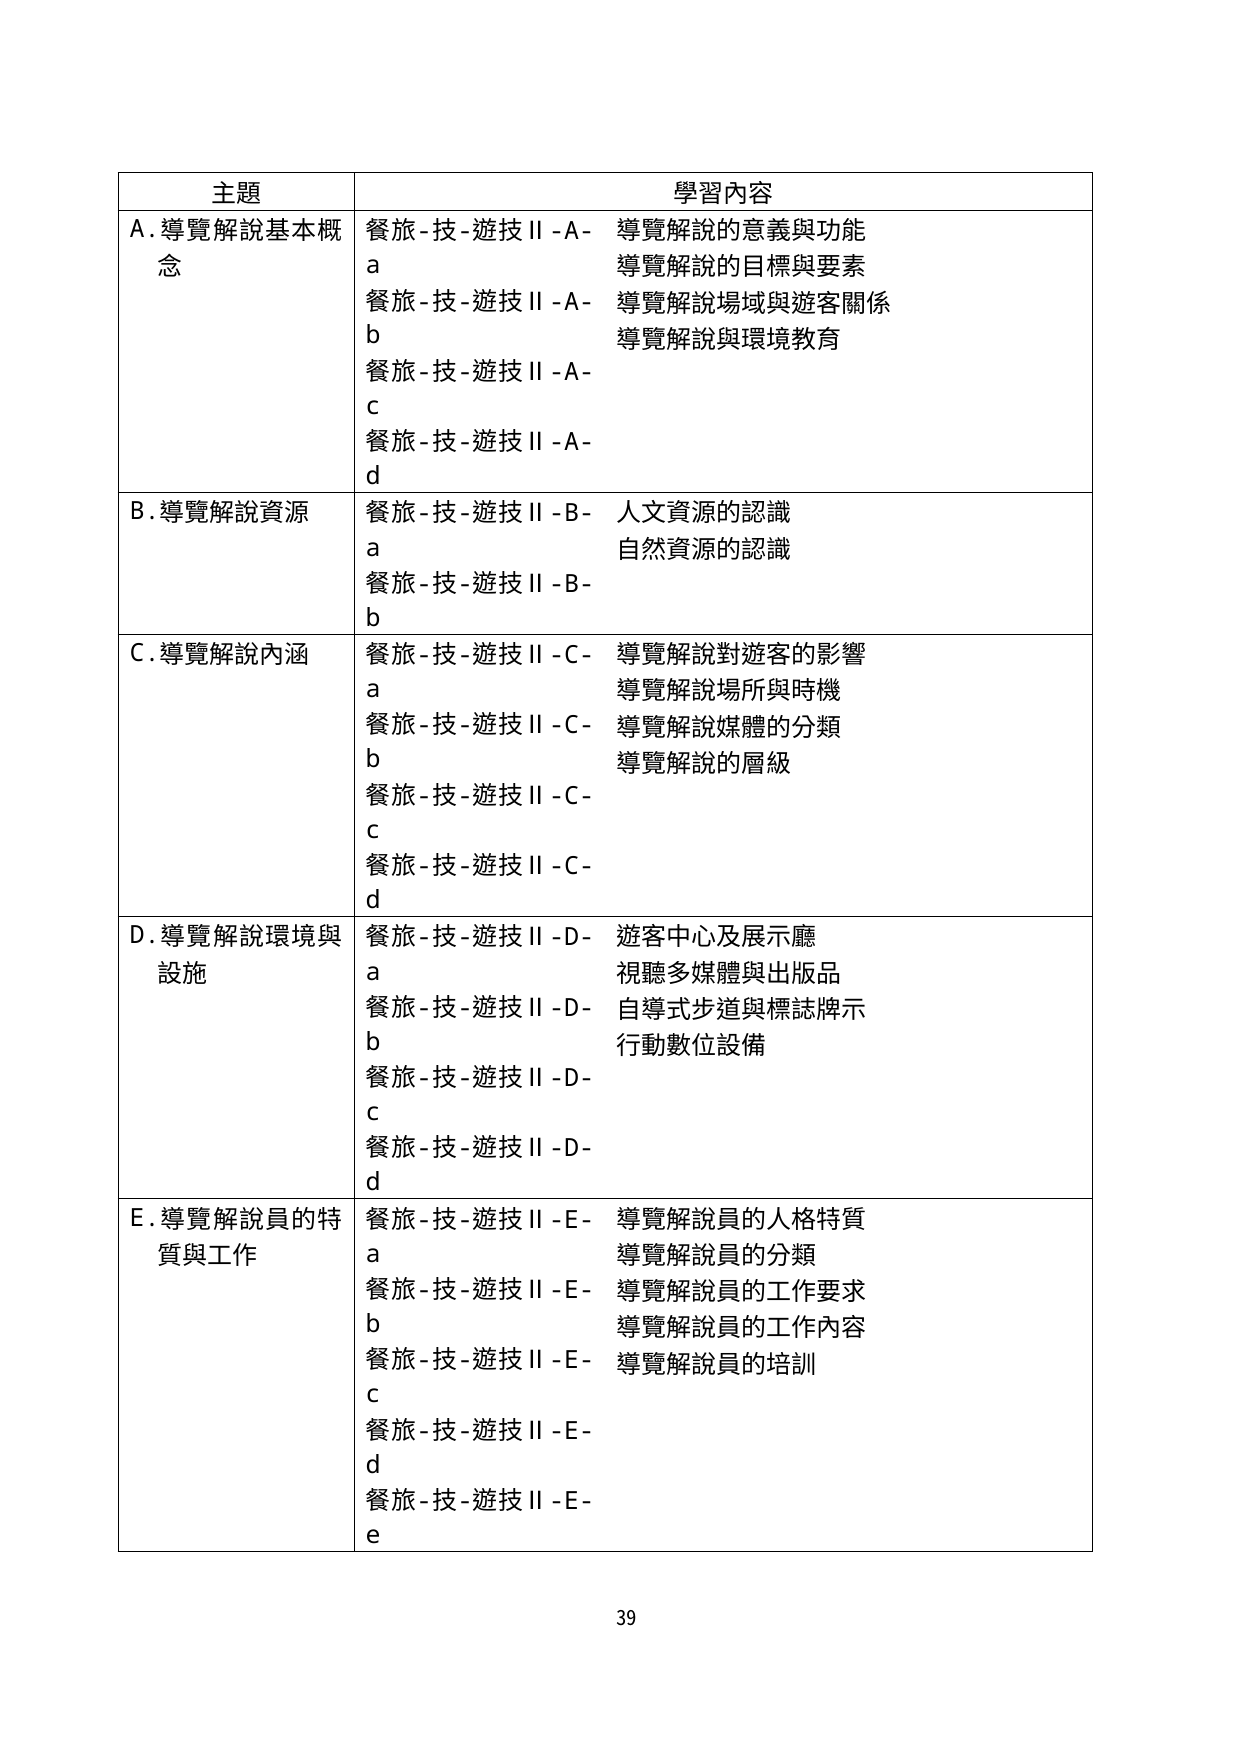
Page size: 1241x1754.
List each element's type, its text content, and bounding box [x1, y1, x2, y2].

table_cell 人文資源的認識 自然資源的認識 [605, 493, 1092, 633]
table_cell 餐旅-技-遊技Ⅱ-D-a 餐旅-技-遊技Ⅱ-D-b 餐旅-技-遊技Ⅱ-D-c 餐旅-技-遊技Ⅱ-D-d [355, 917, 605, 1198]
table_cell E.導覽解說員的特質與工作 [119, 1199, 354, 1551]
table_cell B.導覽解說資源 [119, 493, 354, 633]
table_cell 餐旅-技-遊技Ⅱ-E-a 餐旅-技-遊技Ⅱ-E-b 餐旅-技-遊技Ⅱ-E-c 餐旅-技-遊技Ⅱ-E-d 餐旅-技-遊技Ⅱ-E-e [355, 1199, 605, 1551]
table_cell 餐旅-技-遊技Ⅱ-A-a 餐旅-技-遊技Ⅱ-A-b 餐旅-技-遊技Ⅱ-A-c 餐旅-技-遊技Ⅱ-A-d [355, 211, 605, 492]
table_cell C.導覽解說內涵 [119, 635, 354, 916]
table_header 主題 [119, 173, 354, 209]
table_cell 導覽解說員的人格特質 導覽解說員的分類 導覽解說員的工作要求 導覽解說員的工作內容 導覽解說員的培訓 [605, 1199, 1092, 1551]
table_cell D.導覽解說環境與設施 [119, 917, 354, 1198]
table_cell 導覽解說對遊客的影響 導覽解說場所與時機 導覽解說媒體的分類 導覽解說的層級 [605, 635, 1092, 916]
table_cell 遊客中心及展示廳 視聽多媒體與出版品 自導式步道與標誌牌示 行動數位設備 [605, 917, 1092, 1198]
table_cell A.導覽解說基本概念 [119, 211, 354, 492]
table_header 學習內容 [355, 173, 1092, 209]
table_cell 餐旅-技-遊技Ⅱ-B-a 餐旅-技-遊技Ⅱ-B-b [355, 493, 605, 633]
table_cell 導覽解說的意義與功能 導覽解說的目標與要素 導覽解說場域與遊客關係 導覽解說與環境教育 [605, 211, 1092, 492]
table_cell 餐旅-技-遊技Ⅱ-C-a 餐旅-技-遊技Ⅱ-C-b 餐旅-技-遊技Ⅱ-C-c 餐旅-技-遊技Ⅱ-C-d [355, 635, 605, 916]
